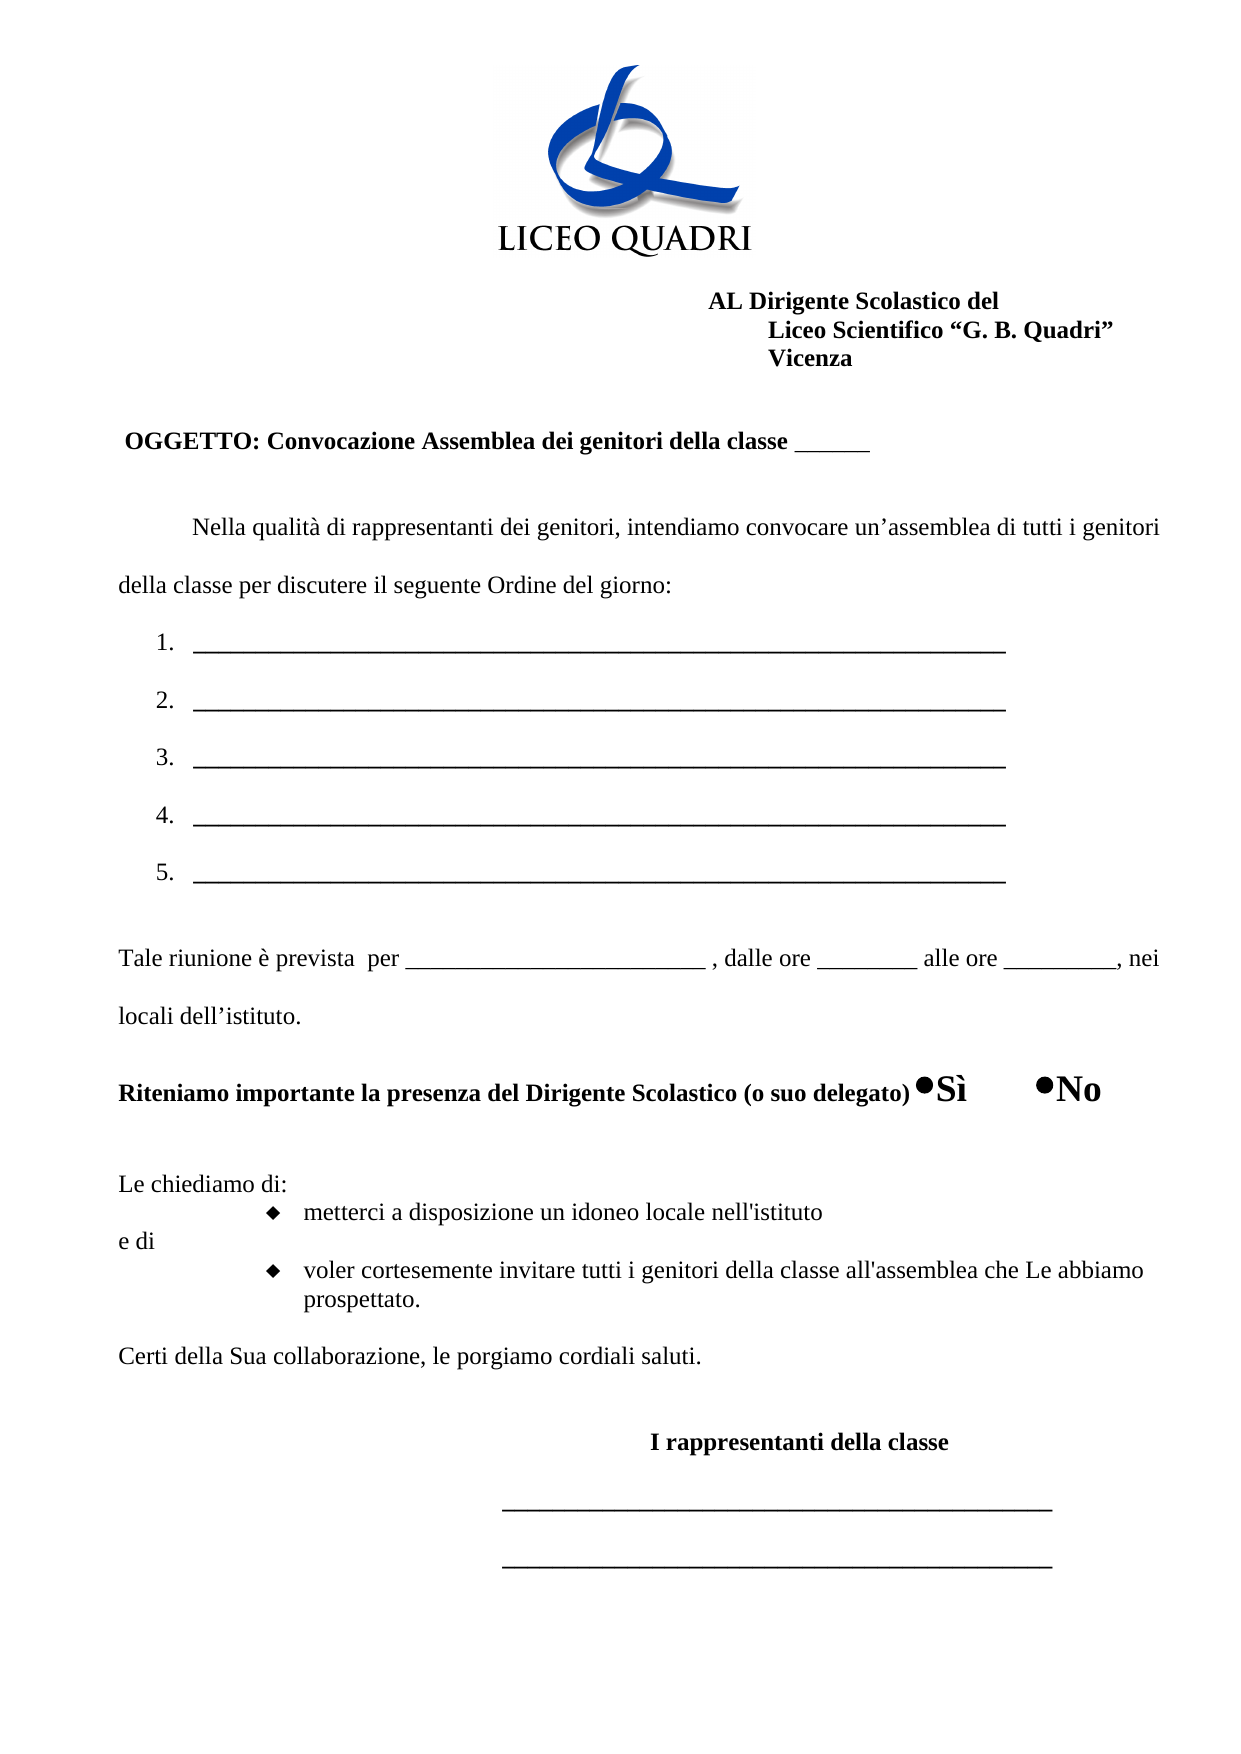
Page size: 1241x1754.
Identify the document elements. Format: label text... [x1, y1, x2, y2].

list _________________________________________________________________ [156, 742, 1181, 771]
text Riteniamo importante la presenza del Dirigente Scolastico (o suo delegato) Sì No [118, 1058, 1181, 1111]
text I rappresentanti della classe [502, 1427, 1181, 1456]
text Vicenza [118, 343, 1181, 372]
text ____________________________________________ [502, 1485, 1056, 1514]
text OGGETTO: Convocazione Assemblea dei genitori della classe ______ [118, 430, 1181, 455]
text Tale riunione è prevista per ________________________ , dalle ore ________ alle ore _________, nei locali dell’istituto. [118, 943, 1181, 1030]
text Nella qualità di rappresentanti dei genitori, intendiamo convocare un’assemblea di tutti i genitori della classe per discutere il seguente Ordine del giorno: [118, 512, 1181, 598]
text Le chiediamo di: [118, 1169, 1181, 1197]
text e di [118, 1226, 1181, 1255]
picture [493, 65, 756, 258]
list metterci a disposizione un idoneo locale nell'istituto [266, 1197, 1181, 1226]
text ____________________________________________ [502, 1542, 1056, 1571]
list _________________________________________________________________ [156, 800, 1181, 828]
list voler cortesemente invitare tutti i genitori della classe all'assemblea che Le abbiamo prospettato. [266, 1255, 1181, 1312]
text Certi della Sua collaborazione, le porgiamo cordiali saluti. [118, 1341, 1181, 1370]
list _________________________________________________________________ [156, 685, 1181, 713]
list _________________________________________________________________ [156, 627, 1181, 656]
text AL Dirigente Scolastico del [118, 286, 1181, 315]
text Liceo Scientifico “G. B. Quadri” [118, 315, 1181, 343]
list _________________________________________________________________ [156, 857, 1181, 886]
